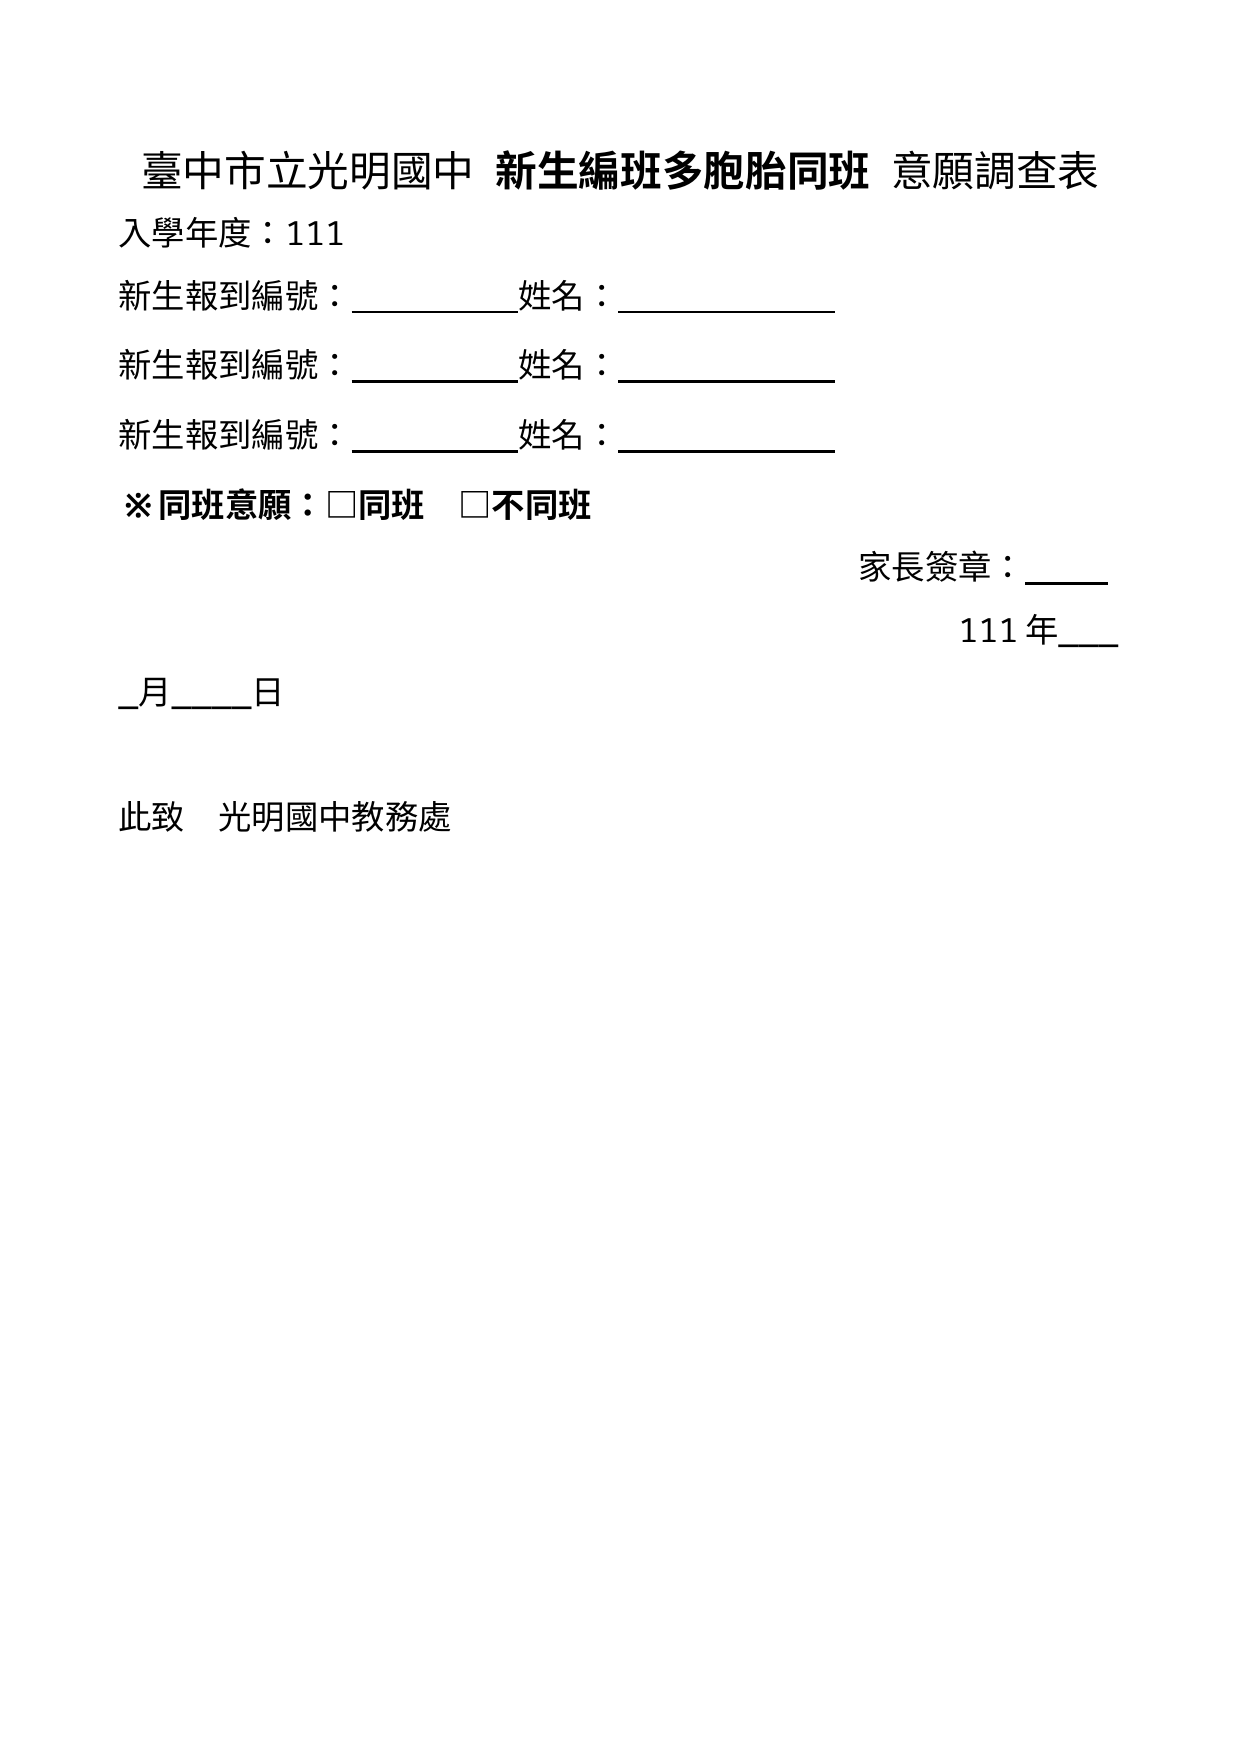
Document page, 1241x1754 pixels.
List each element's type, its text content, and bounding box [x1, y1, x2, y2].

text 此致 光明國中教務處 [118, 773, 1122, 836]
text 家長簽章： [118, 523, 1122, 586]
text 新生報到編號： 姓名： [118, 322, 1122, 384]
text 新生報到編號： 姓名： [118, 252, 1122, 314]
text ※同班意願：□同班 □不同班 [118, 461, 1122, 523]
text 新生報到編號： 姓名： [118, 391, 1122, 454]
text 入學年度：111 [118, 189, 1122, 252]
text 111年____月____日 [118, 586, 1122, 711]
text 臺中市立光明國中 新生編班多胞胎同班 意願調查表 [118, 127, 1122, 189]
